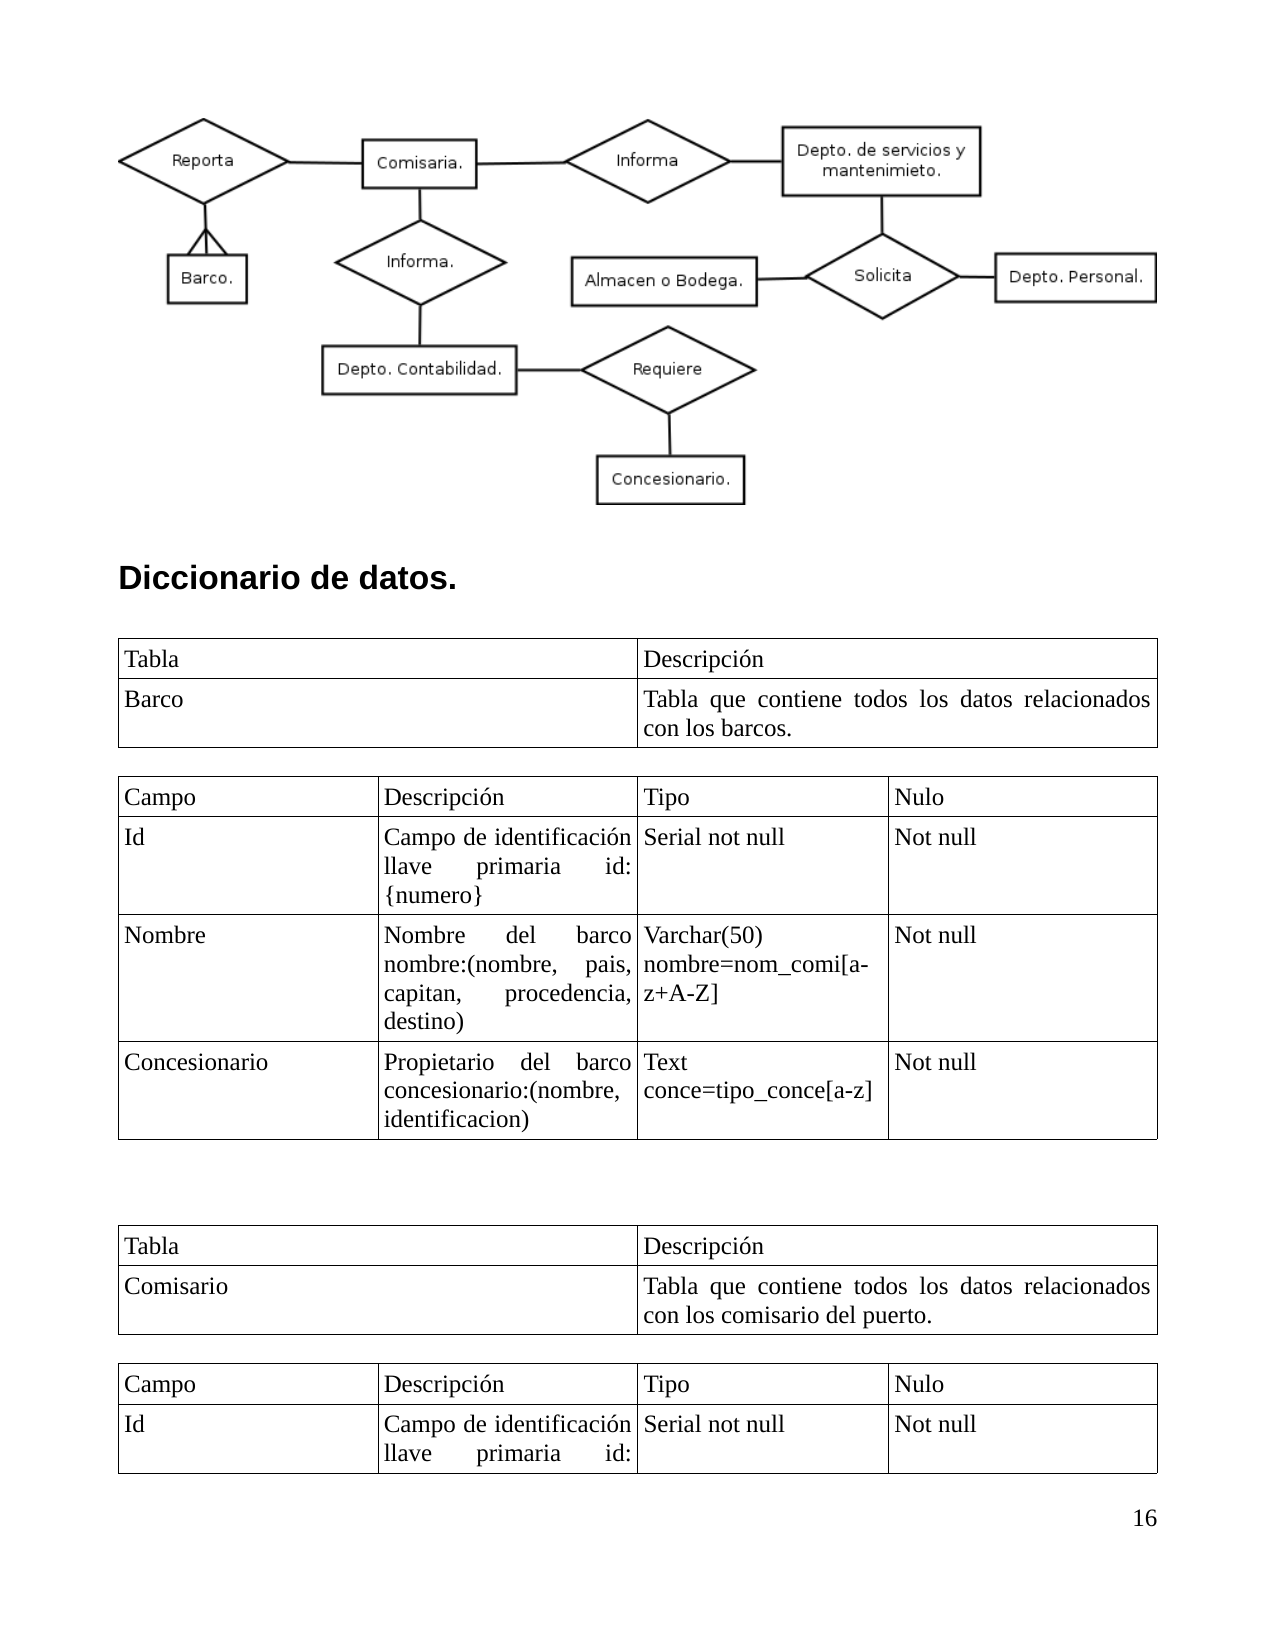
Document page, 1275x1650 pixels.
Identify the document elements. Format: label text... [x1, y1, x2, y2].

table_cell Id [119, 1405, 378, 1473]
table_header Nulo [889, 1364, 1157, 1403]
table_header Campo [119, 777, 378, 816]
table_cell Tabla que contiene todos los datos relacionados con los comisario del puerto. [638, 1266, 1157, 1334]
table_cell Propietario del barco concesionario:(nombre, identificacion) [379, 1042, 637, 1139]
table_header Nulo [889, 777, 1157, 816]
table_cell Not null [889, 915, 1157, 1041]
table_header Tipo [638, 1364, 888, 1403]
table_cell Campo de identificación llave primaria id: [379, 1405, 637, 1473]
table_cell Not null [889, 1042, 1157, 1139]
table_header Tipo [638, 777, 888, 816]
table_header Campo [119, 1364, 378, 1403]
table_cell Comisario [119, 1266, 637, 1334]
table_cell Serial not null [638, 817, 888, 914]
table_cell Serial not null [638, 1405, 888, 1473]
table_header Descripción [379, 777, 637, 816]
table_header Tabla [119, 639, 637, 678]
table_cell Nombre del barco nombre:(nombre, pais, capitan, procedencia, destino) [379, 915, 637, 1041]
table_header Descripción [638, 639, 1157, 678]
table_header Descripción [638, 1226, 1157, 1265]
table_cell Varchar(50) nombre=nom_comi[a-z+A-Z] [638, 915, 888, 1041]
table_header Descripción [379, 1364, 637, 1403]
table_cell Campo de identificación llave primaria id:{numero} [379, 817, 637, 914]
subtitle Diccionario de datos. [118, 558, 1157, 597]
table_cell Barco [119, 679, 637, 747]
table_cell Concesionario [119, 1042, 378, 1139]
table_cell Not null [889, 817, 1157, 914]
table_cell Not null [889, 1405, 1157, 1473]
table_header Tabla [119, 1226, 637, 1265]
table_cell Text conce=tipo_conce[a-z] [638, 1042, 888, 1139]
picture [118, 118, 1157, 505]
table_cell Nombre [119, 915, 378, 1041]
table_cell Id [119, 817, 378, 914]
table_cell Tabla que contiene todos los datos relacionados con los barcos. [638, 679, 1157, 747]
